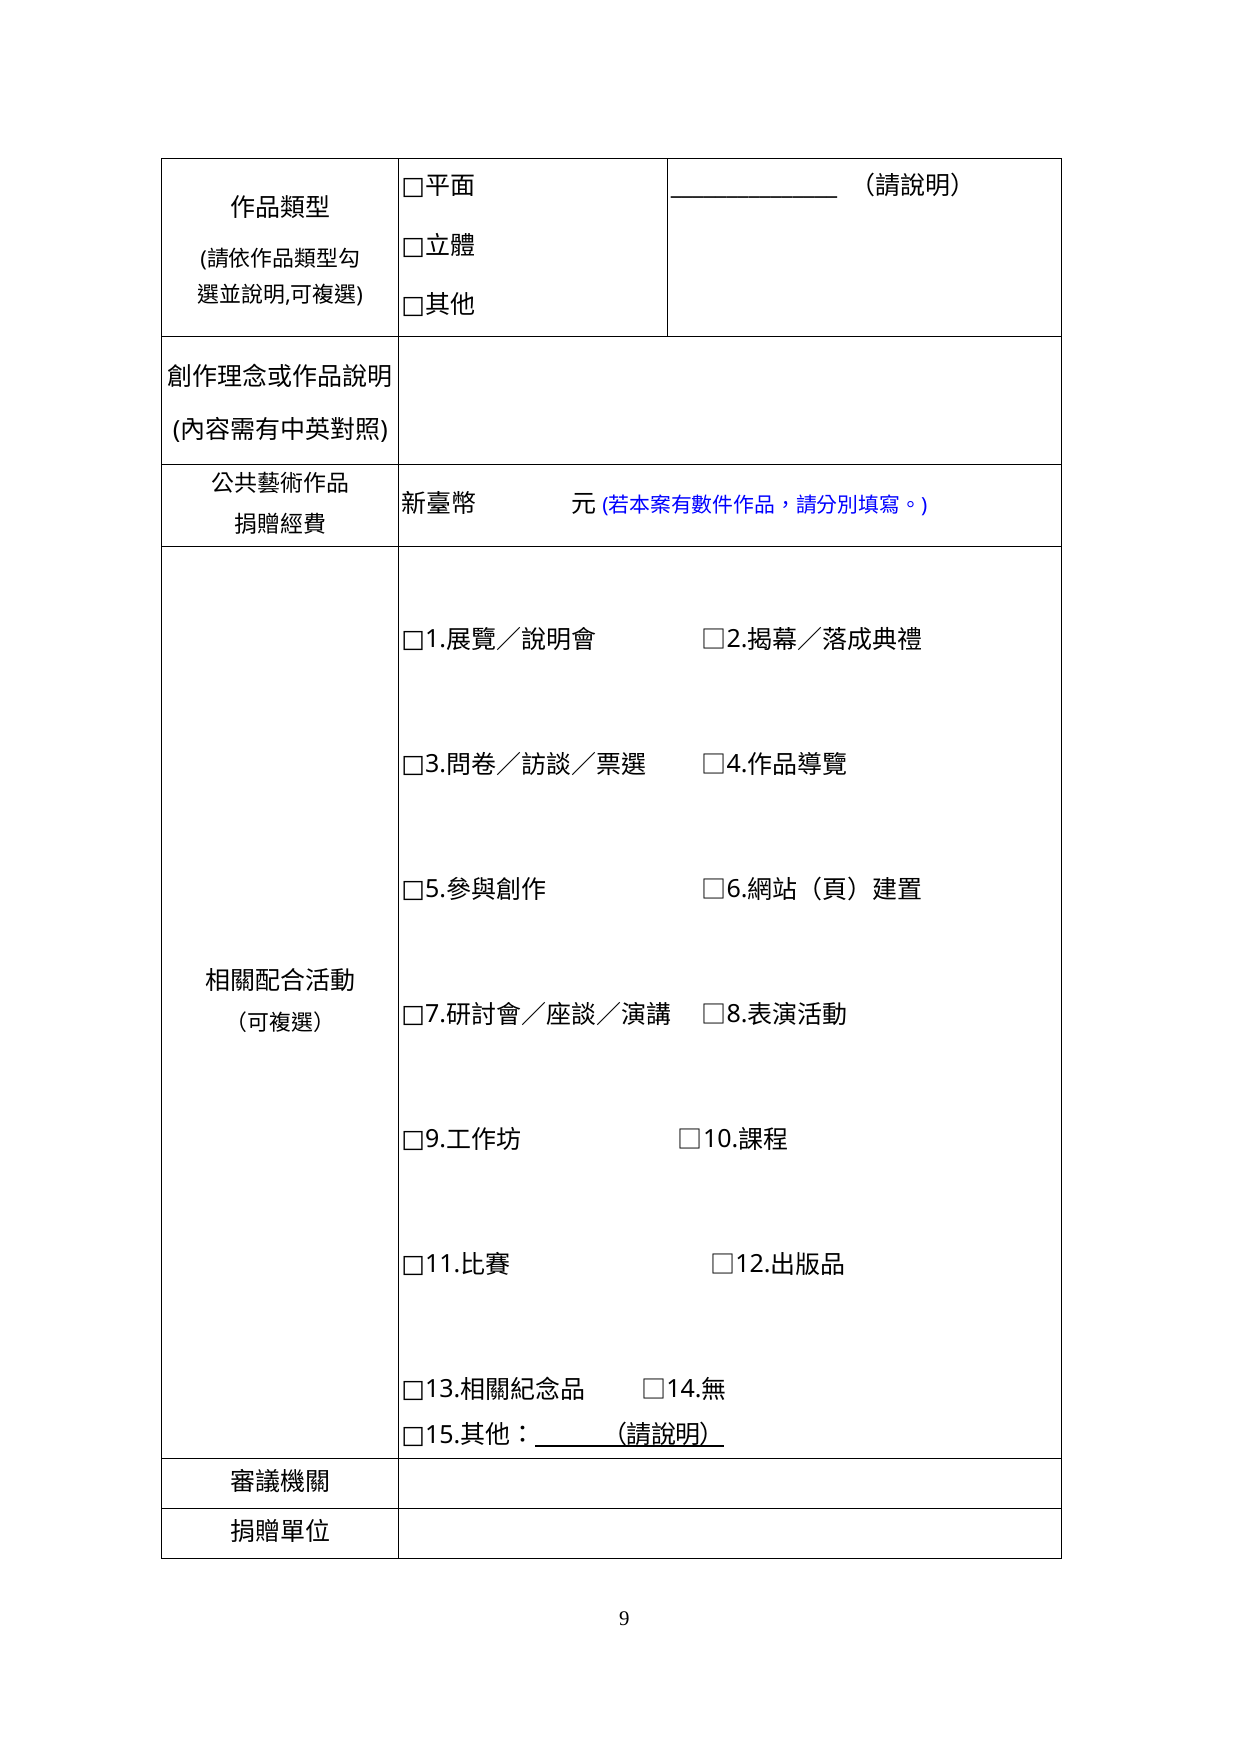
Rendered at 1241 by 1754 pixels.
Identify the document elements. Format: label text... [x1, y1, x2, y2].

table_cell [399, 1509, 1061, 1557]
table_cell 創作理念或作品說明 (內容需有中英對照) [162, 337, 398, 463]
table_cell □平面 □立體 □其他 [399, 159, 667, 336]
table_cell 相關配合活動 （可複選） [162, 547, 398, 1457]
table_cell [399, 337, 1061, 463]
table_cell 作品類型 (請依作品類型勾 選並說明,可複選) [162, 159, 398, 336]
table_cell 公共藝術作品 捐贈經費 [162, 465, 398, 546]
table_cell [399, 1459, 1061, 1507]
table_cell 捐贈單位 [162, 1509, 398, 1557]
table_cell □1.展覽／說明會 □2.揭幕／落成典禮 □3.問卷／訪談／票選 □4.作品導覽 □5.參與創作 □6.網站（頁）建置 □7.研討會／座談／演講 □8.表演活動 □9.工作坊 □10.課程 □11.比賽 □12.出版品 □13.相關紀念品 □14.無 □15.其他： （請說明） [399, 547, 1061, 1457]
table_cell 審議機關 [162, 1459, 398, 1507]
table_cell _______________ （請說明） [668, 159, 1061, 336]
table_cell 新臺幣 元 (若本案有數件作品，請分別填寫。) [399, 465, 1061, 546]
